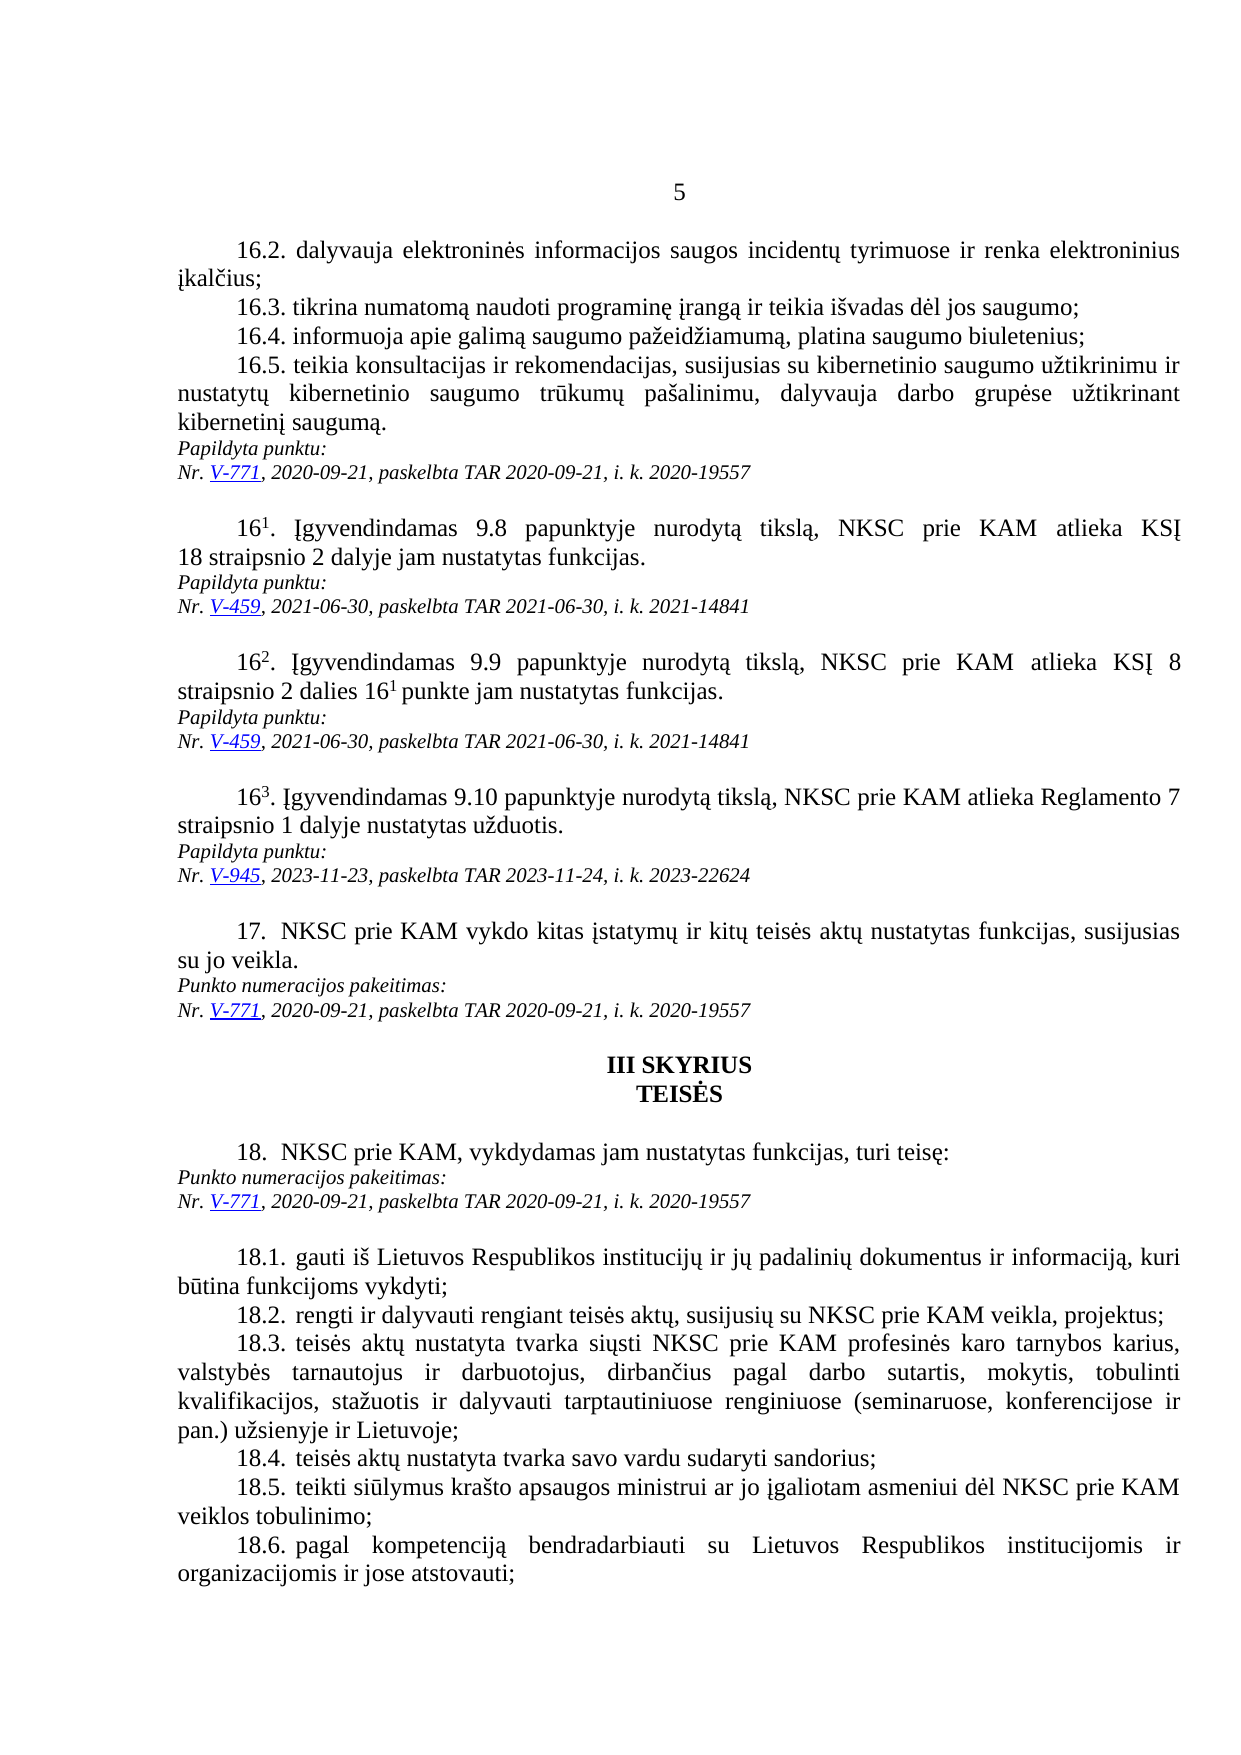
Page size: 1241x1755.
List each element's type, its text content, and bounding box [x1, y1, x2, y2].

text 18.4. teisės aktų nustatyta tvarka savo vardu sudaryti sandorius; [177, 1443, 1181, 1472]
text 18.3. teisės aktų nustatyta tvarka siųsti NKSC prie KAM profesinės karo tarnybos karius, valstybės tarnautojus ir darbuotojus, dirbančius pagal darbo sutartis, mokytis, tobulinti kvalifikacijos, stažuotis ir dalyvauti tarptautiniuose renginiuose (seminaruose, konferencijose ir pan.) užsienyje ir Lietuvoje; [177, 1328, 1181, 1443]
text Nr. V-771, 2020-09-21, paskelbta TAR 2020-09-21, i. k. 2020-19557 [177, 1189, 1181, 1213]
text 16.3. tikrina numatomą naudoti programinę įrangą ir teikia išvadas dėl jos saugumo; [177, 292, 1181, 321]
text 16.4. informuoja apie galimą saugumo pažeidžiamumą, platina saugumo biuletenius; [177, 321, 1181, 350]
text Nr. V-945, 2023-11-23, paskelbta TAR 2023-11-24, i. k. 2023-22624 [177, 863, 1181, 887]
text Papildyta punktu: [177, 570, 1181, 594]
text 17. NKSC prie KAM vykdo kitas įstatymų ir kitų teisės aktų nustatytas funkcijas, susijusias su jo veikla. [177, 916, 1181, 973]
text 161. Įgyvendindamas 9.8 papunktyje nurodytą tikslą, NKSC prie KAM atlieka KSĮ 18 straipsnio 2 dalyje jam nustatytas funkcijas. [177, 513, 1181, 570]
text 163. Įgyvendindamas 9.10 papunktyje nurodytą tikslą, NKSC prie KAM atlieka Reglamento 7 straipsnio 1 dalyje nustatytas užduotis. [177, 782, 1181, 839]
text Nr. V-771, 2020-09-21, paskelbta TAR 2020-09-21, i. k. 2020-19557 [177, 997, 1181, 1022]
text TEISĖS [177, 1079, 1181, 1108]
text Punkto numeracijos pakeitimas: [177, 1165, 1181, 1189]
text Nr. V-459, 2021-06-30, paskelbta TAR 2021-06-30, i. k. 2021-14841 [177, 594, 1181, 618]
text III SKYRIUS [177, 1050, 1181, 1079]
text Papildyta punktu: [177, 839, 1181, 863]
text 18.5. teikti siūlymus krašto apsaugos ministrui ar jo įgaliotam asmeniui dėl NKSC prie KAM veiklos tobulinimo; [177, 1472, 1181, 1530]
text Papildyta punktu: [177, 436, 1181, 460]
text 18.2. rengti ir dalyvauti rengiant teisės aktų, susijusių su NKSC prie KAM veikla, projektus; [177, 1300, 1181, 1328]
text 162. Įgyvendindamas 9.9 papunktyje nurodytą tikslą, NKSC prie KAM atlieka KSĮ 8 straipsnio 2 dalies 161 punkte jam nustatytas funkcijas. [177, 647, 1181, 705]
text 18.1. gauti iš Lietuvos Respublikos institucijų ir jų padalinių dokumentus ir informaciją, kuri būtina funkcijoms vykdyti; [177, 1242, 1181, 1300]
text 18.6. pagal kompetenciją bendradarbiauti su Lietuvos Respublikos institucijomis ir organizacijomis ir jose atstovauti; [177, 1530, 1181, 1587]
text Papildyta punktu: [177, 705, 1181, 729]
text Punkto numeracijos pakeitimas: [177, 973, 1181, 997]
text 18. NKSC prie KAM, vykdydamas jam nustatytas funkcijas, turi teisę: [177, 1137, 1181, 1165]
text 16.2. dalyvauja elektroninės informacijos saugos incidentų tyrimuose ir renka elektroninius įkalčius; [177, 235, 1181, 292]
text 16.5. teikia konsultacijas ir rekomendacijas, susijusias su kibernetinio saugumo užtikrinimu ir nustatytų kibernetinio saugumo trūkumų pašalinimu, dalyvauja darbo grupėse užtikrinant kibernetinį saugumą. [177, 350, 1181, 436]
text Nr. V-459, 2021-06-30, paskelbta TAR 2021-06-30, i. k. 2021-14841 [177, 729, 1181, 753]
text Nr. V-771, 2020-09-21, paskelbta TAR 2020-09-21, i. k. 2020-19557 [177, 460, 1181, 484]
